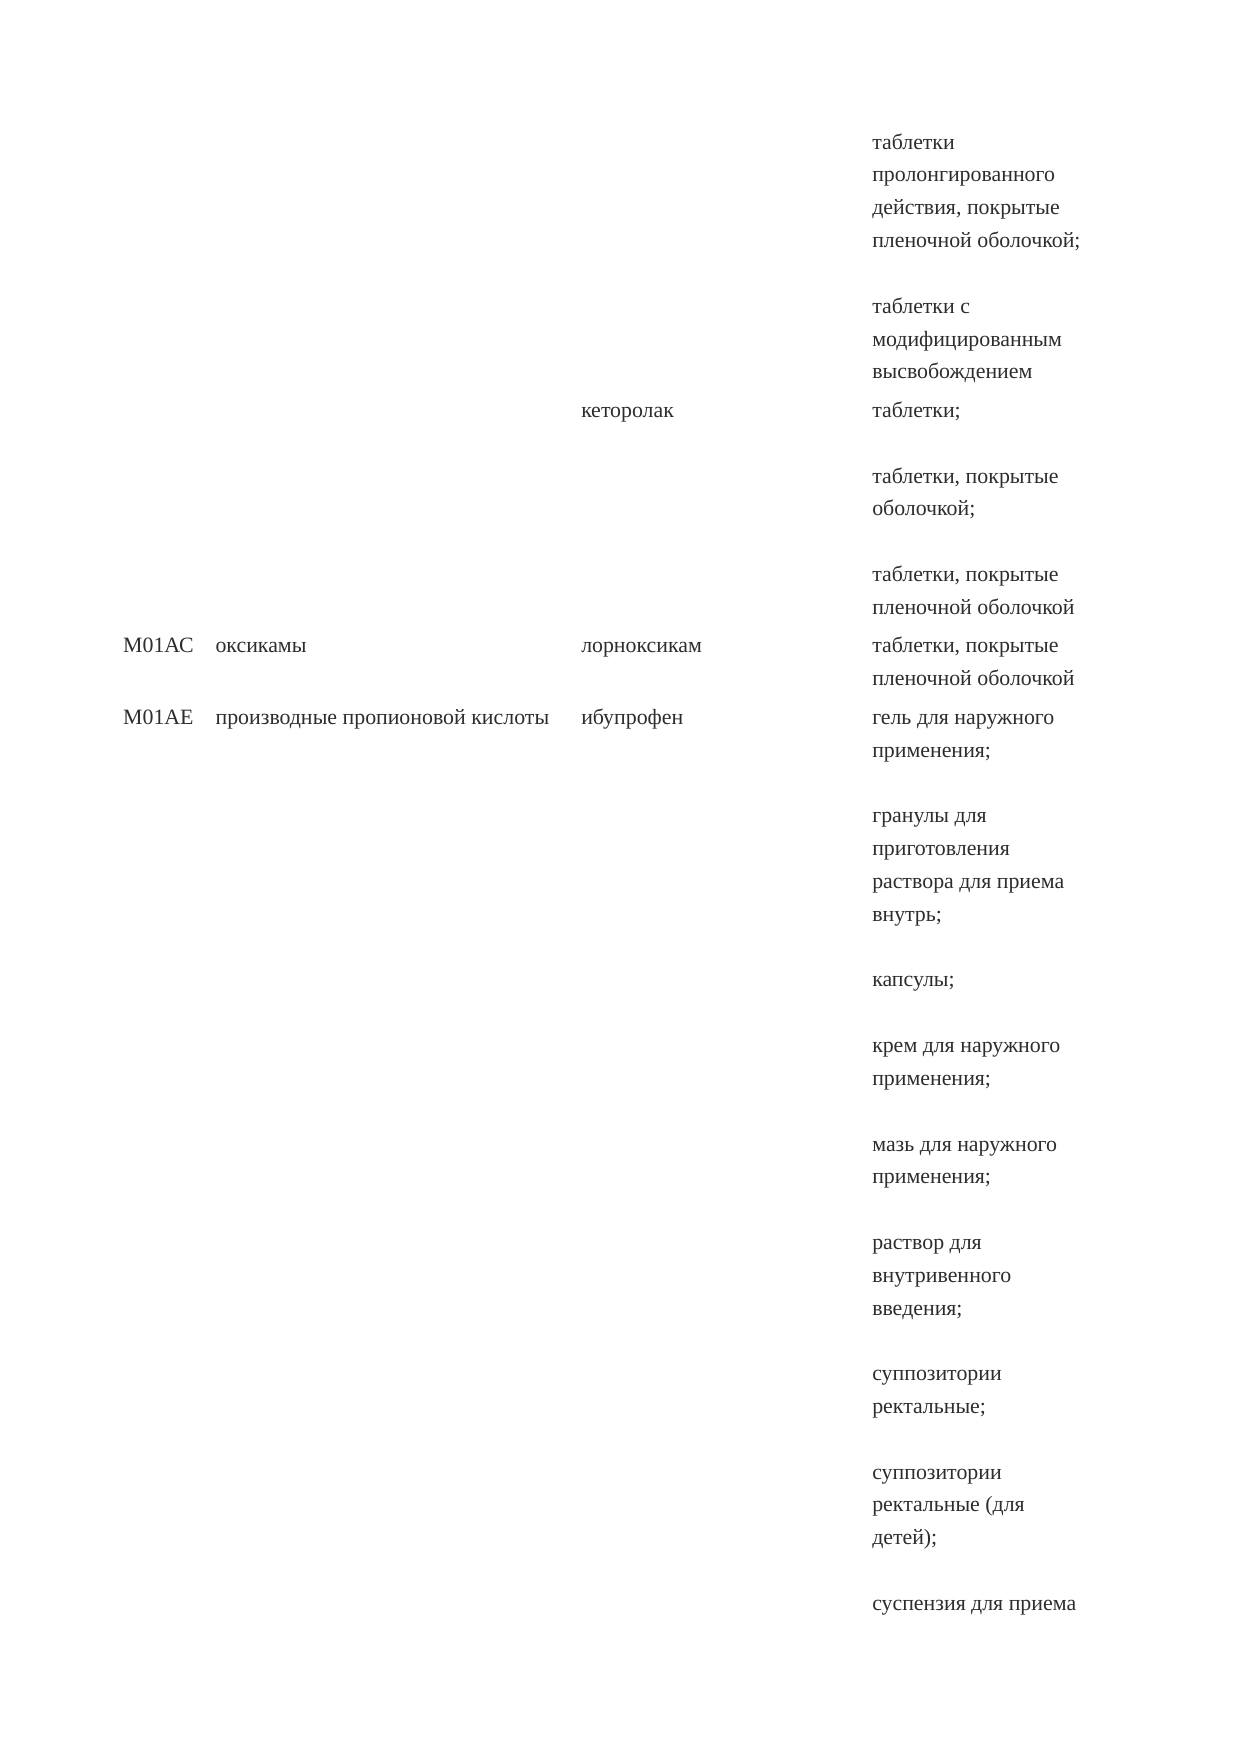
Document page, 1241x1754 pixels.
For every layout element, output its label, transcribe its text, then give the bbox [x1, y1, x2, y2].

table_cell M01AE [120, 694, 212, 1618]
table_cell производные пропионовой кислоты [213, 694, 578, 1618]
table_cell М01АС [120, 622, 212, 693]
table_cell лорноксикам [578, 622, 869, 693]
table_cell [578, 118, 869, 386]
table_cell ибупрофен [578, 694, 869, 1618]
table_cell [213, 118, 578, 386]
table_cell [120, 118, 212, 386]
table_cell [213, 386, 578, 622]
table_cell [1096, 622, 1124, 693]
table_cell [120, 386, 212, 622]
table_cell [1096, 118, 1124, 386]
table_cell гель для наружного применения; гранулы для приготовления раствора для приема внутрь; капсулы; крем для наружного применения; мазь для наружного применения; раствор для внутривенного введения; суппозитории ректальные; суппозитории ректальные (для детей); суспензия для приема [869, 694, 1096, 1618]
table_cell таблетки, покрытые пленочной оболочкой [869, 622, 1096, 693]
table_cell оксикамы [213, 622, 578, 693]
table_cell [1096, 694, 1124, 1618]
table_cell таблетки; таблетки, покрытые оболочкой; таблетки, покрытые пленочной оболочкой [869, 386, 1096, 622]
table_cell кеторолак [578, 386, 869, 622]
table_cell [1096, 386, 1124, 622]
table_cell таблетки пролонгированного действия, покрытые пленочной оболочкой; таблетки с модифицированным высвобождением [869, 118, 1096, 386]
